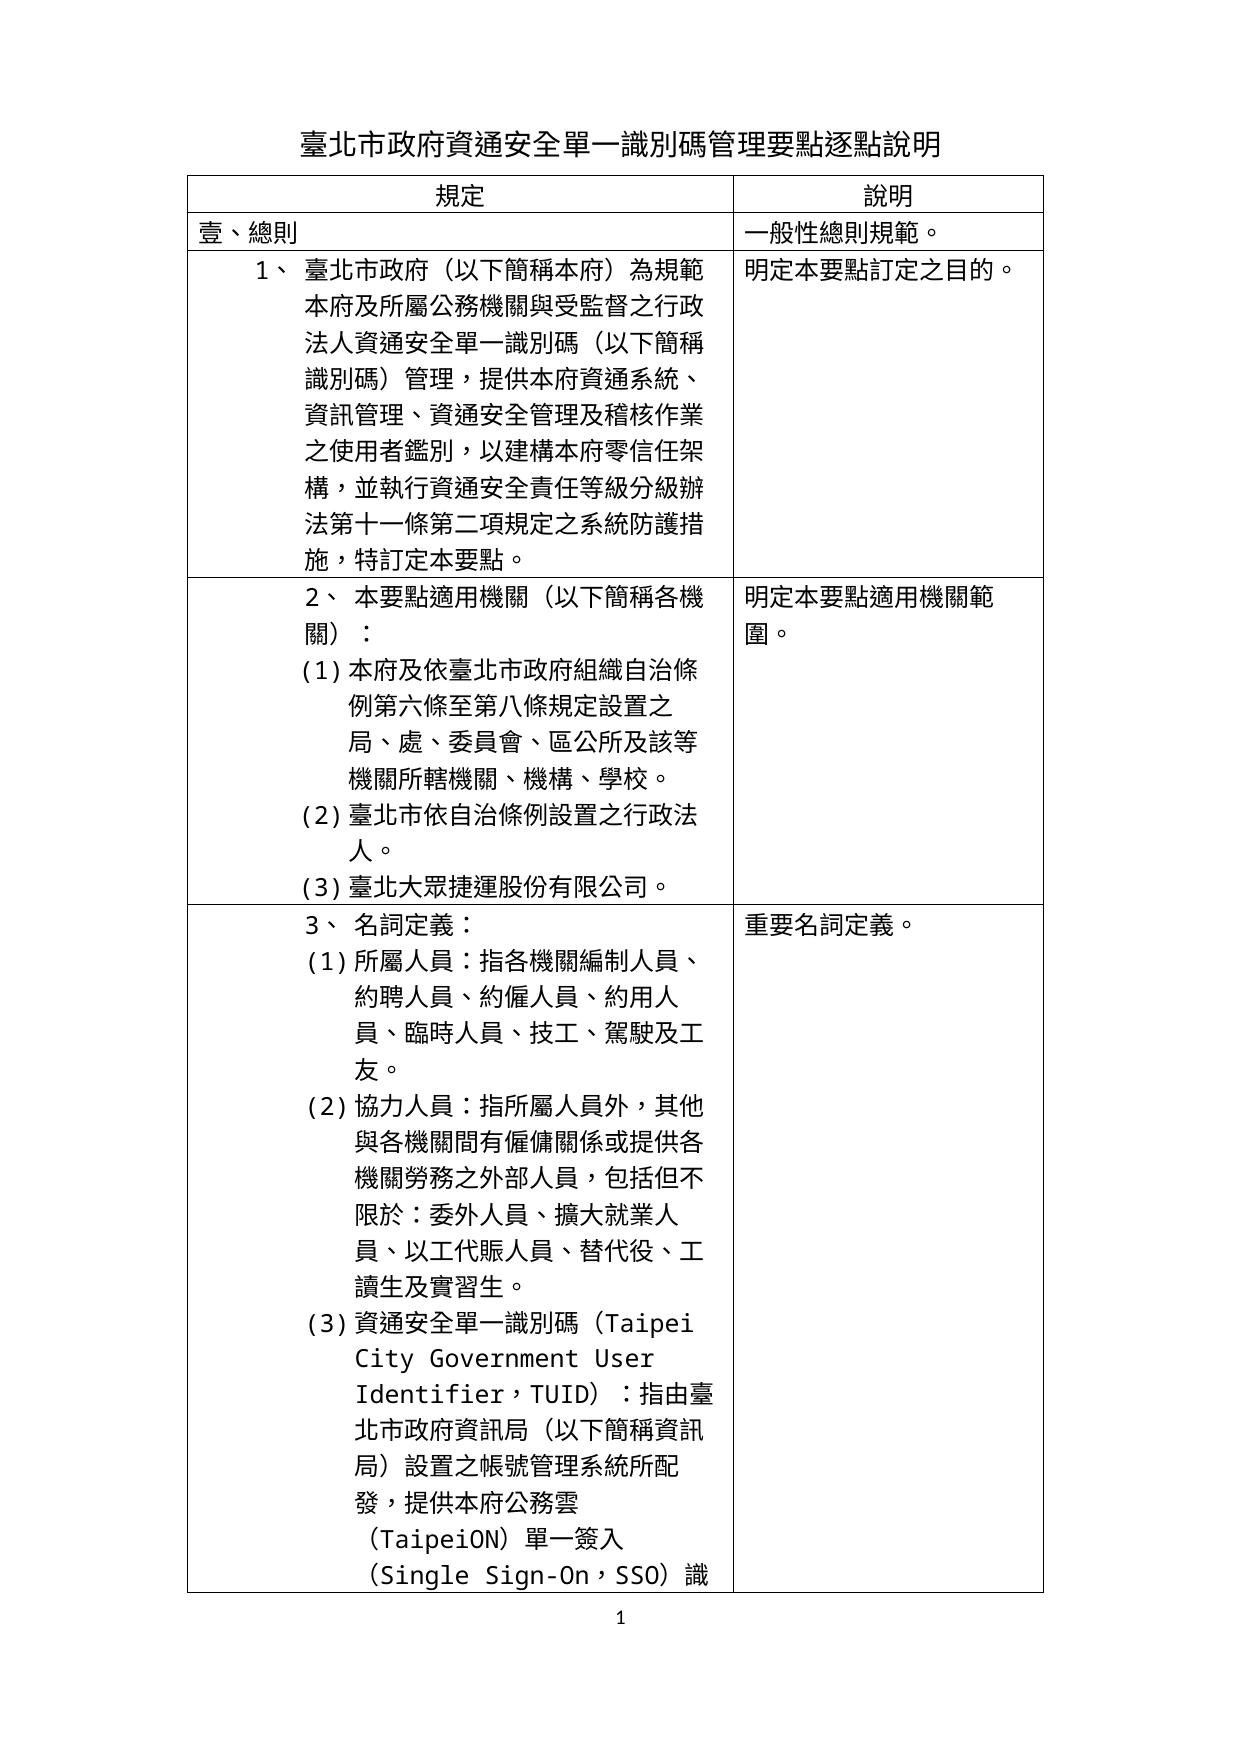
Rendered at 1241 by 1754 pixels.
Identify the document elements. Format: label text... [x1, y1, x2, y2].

table_cell 名詞定義： 所屬人員：指各機關編制人員、約聘人員、約僱人員、約用人員、臨時人員、技工、駕駛及工友。 協力人員：指所屬人員外，其他與各機關間有僱傭關係或提供各機關勞務之外部人員，包括但不限於：委外人員、擴大就業人員、以工代賑人員、替代役、工讀生及實習生。 資通安全單一識別碼（Taipei City Government User Identifier，TUID）：指由臺北市政府資訊局（以下簡稱資訊局）設置之帳號管理系統所配發，提供本府公務雲（TaipeiON）單一簽入（Single Sign-On，SSO）識 [188, 905, 733, 1592]
table_cell 明定本要點訂定之目的。 [734, 251, 1043, 577]
table_cell 臺北市政府（以下簡稱本府）為規範本府及所屬公務機關與受監督之行政法人資通安全單一識別碼（以下簡稱識別碼）管理，提供本府資通系統、資訊管理、資通安全管理及稽核作業之使用者鑑別，以建構本府零信任架構，並執行資通安全責任等級分級辦法第十一條第二項規定之系統防護措施，特訂定本要點。 [188, 251, 733, 577]
table_cell 明定本要點適用機關範圍。 [734, 578, 1043, 904]
table_cell 本要點適用機關（以下簡稱各機關）： 本府及依臺北市政府組織自治條例第六條至第八條規定設置之局、處、委員會、區公所及該等機關所轄機關、機構、學校。 臺北市依自治條例設置之行政法人。 臺北大眾捷運股份有限公司。 [188, 578, 733, 904]
table_cell 一般性總則規範。 [734, 213, 1043, 249]
table_cell 壹、總則 [188, 213, 733, 249]
table_cell 重要名詞定義。 [734, 905, 1043, 1592]
table_header 規定 [188, 176, 733, 212]
table_header 說明 [734, 176, 1043, 212]
